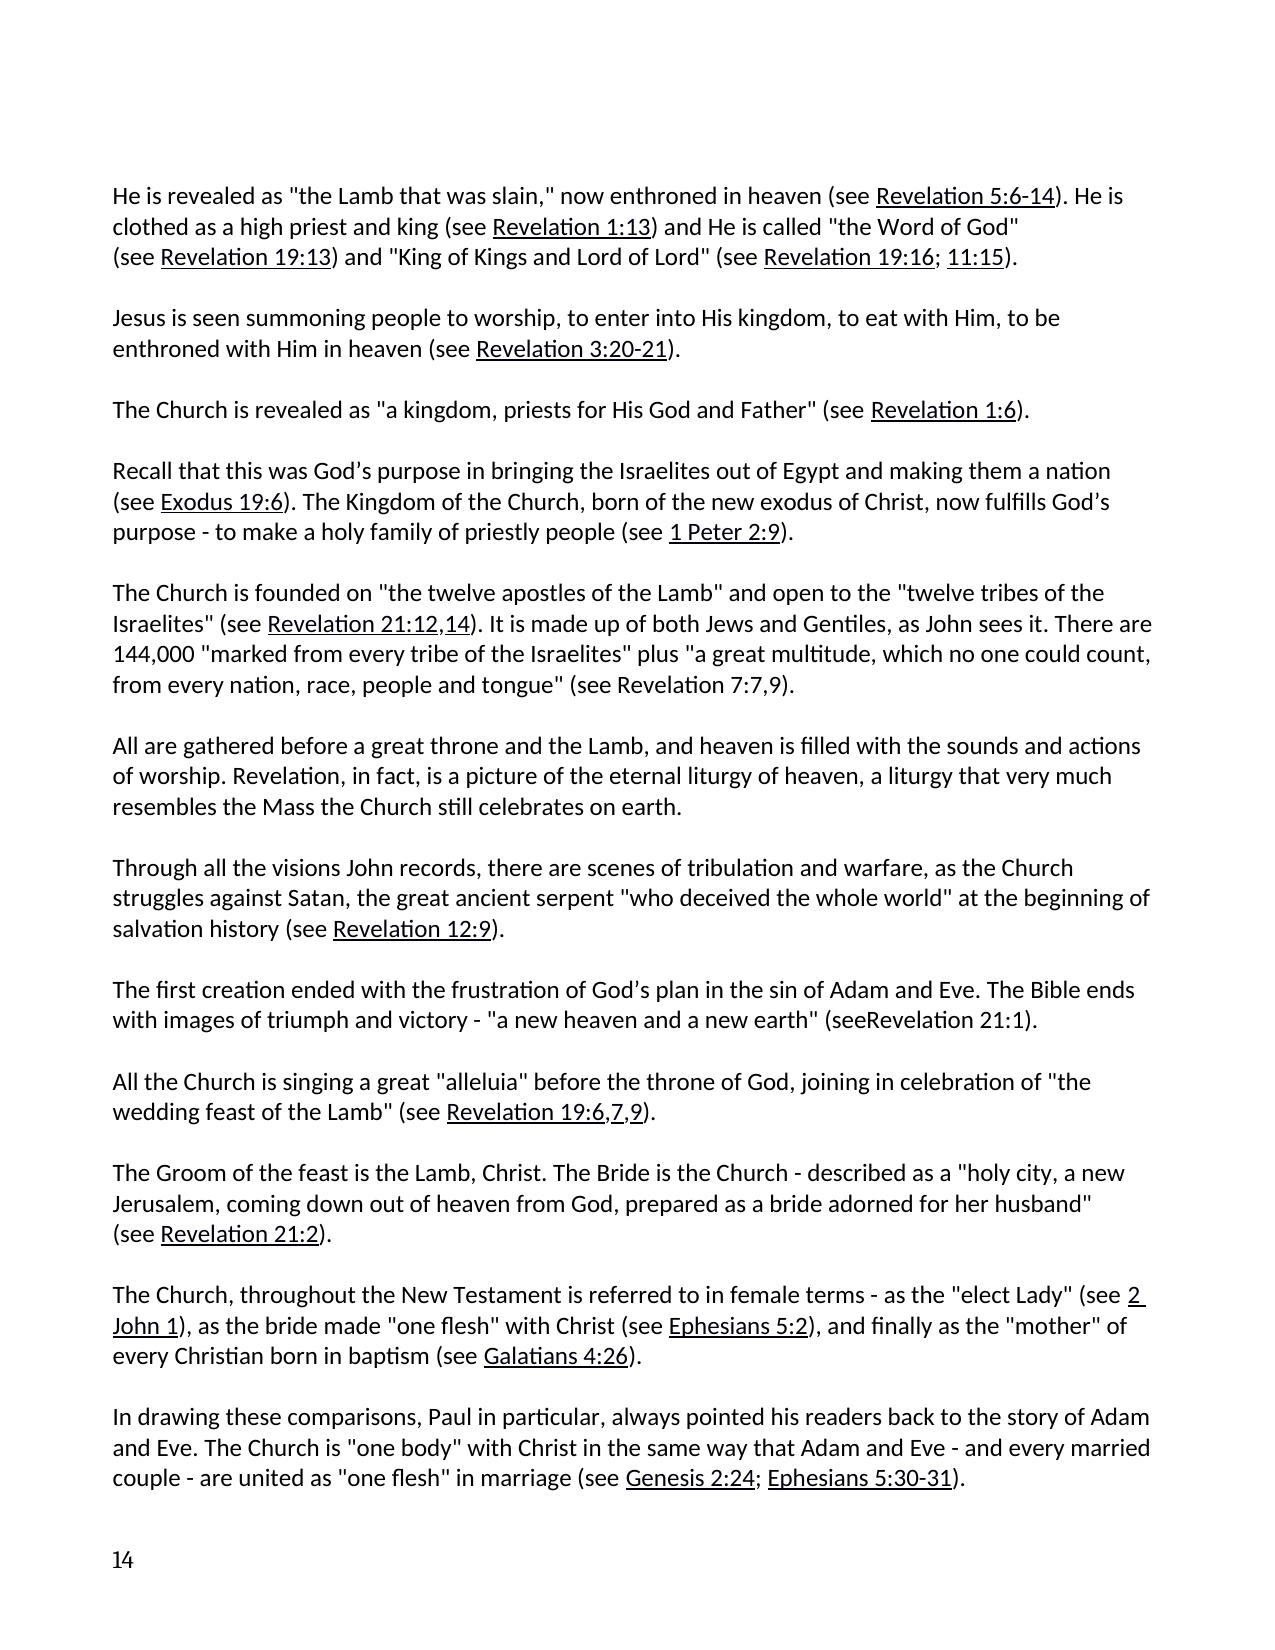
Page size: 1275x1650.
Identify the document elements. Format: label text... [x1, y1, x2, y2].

text He is revealed as "the Lamb that was slain," now enthroned in heaven (see Revelation 5:6-14). He is clothed as a high priest and king (see Revelation 1:13) and He is called "the Word of God" (see Revelation 19:13) and "King of Kings and Lord of Lord" (see Revelation 19:16; 11:15). Jesus is seen summoning people to worship, to enter into His kingdom, to eat with Him, to be enthroned with Him in heaven (see Revelation 3:20-21). The Church is revealed as "a kingdom, priests for His God and Father" (see Revelation 1:6). Recall that this was God’s purpose in bringing the Israelites out of Egypt and making them a nation (see Exodus 19:6). The Kingdom of the Church, born of the new exodus of Christ, now fulfills God’s purpose - to make a holy family of priestly people (see 1 Peter 2:9). The Church is founded on "the twelve apostles of the Lamb" and open to the "twelve tribes of the Israelites" (see Revelation 21:12,14). It is made up of both Jews and Gentiles, as John sees it. There are 144,000 "marked from every tribe of the Israelites" plus "a great multitude, which no one could count, from every nation, race, people and tongue" (see Revelation 7:7,9). All are gathered before a great throne and the Lamb, and heaven is filled with the sounds and actions of worship. Revelation, in fact, is a picture of the eternal liturgy of heaven, a liturgy that very much resembles the Mass the Church still celebrates on earth. Through all the visions John records, there are scenes of tribulation and warfare, as the Church struggles against Satan, the great ancient serpent "who deceived the whole world" at the beginning of salvation history (see Revelation 12:9). The first creation ended with the frustration of God’s plan in the sin of Adam and Eve. The Bible ends with images of triumph and victory - "a new heaven and a new earth" (seeRevelation 21:1). All the Church is singing a great "alleluia" before the throne of God, joining in celebration of "the wedding feast of the Lamb" (see Revelation 19:6,7,9). The Groom of the feast is the Lamb, Christ. The Bride is the Church - described as a "holy city, a new Jerusalem, coming down out of heaven from God, prepared as a bride adorned for her husband" (see Revelation 21:2). The Church, throughout the New Testament is referred to in female terms - as the "elect Lady" (see 2 John 1), as the bride made "one flesh" with Christ (see Ephesians 5:2), and finally as the "mother" of every Christian born in baptism (see Galatians 4:26). In drawing these comparisons, Paul in particular, always pointed his readers back to the story of Adam and Eve. The Church is "one body" with Christ in the same way that Adam and Eve - and every married couple - are united as "one flesh" in marriage (see Genesis 2:24; Ephesians 5:30-31). [112, 150, 1162, 1493]
